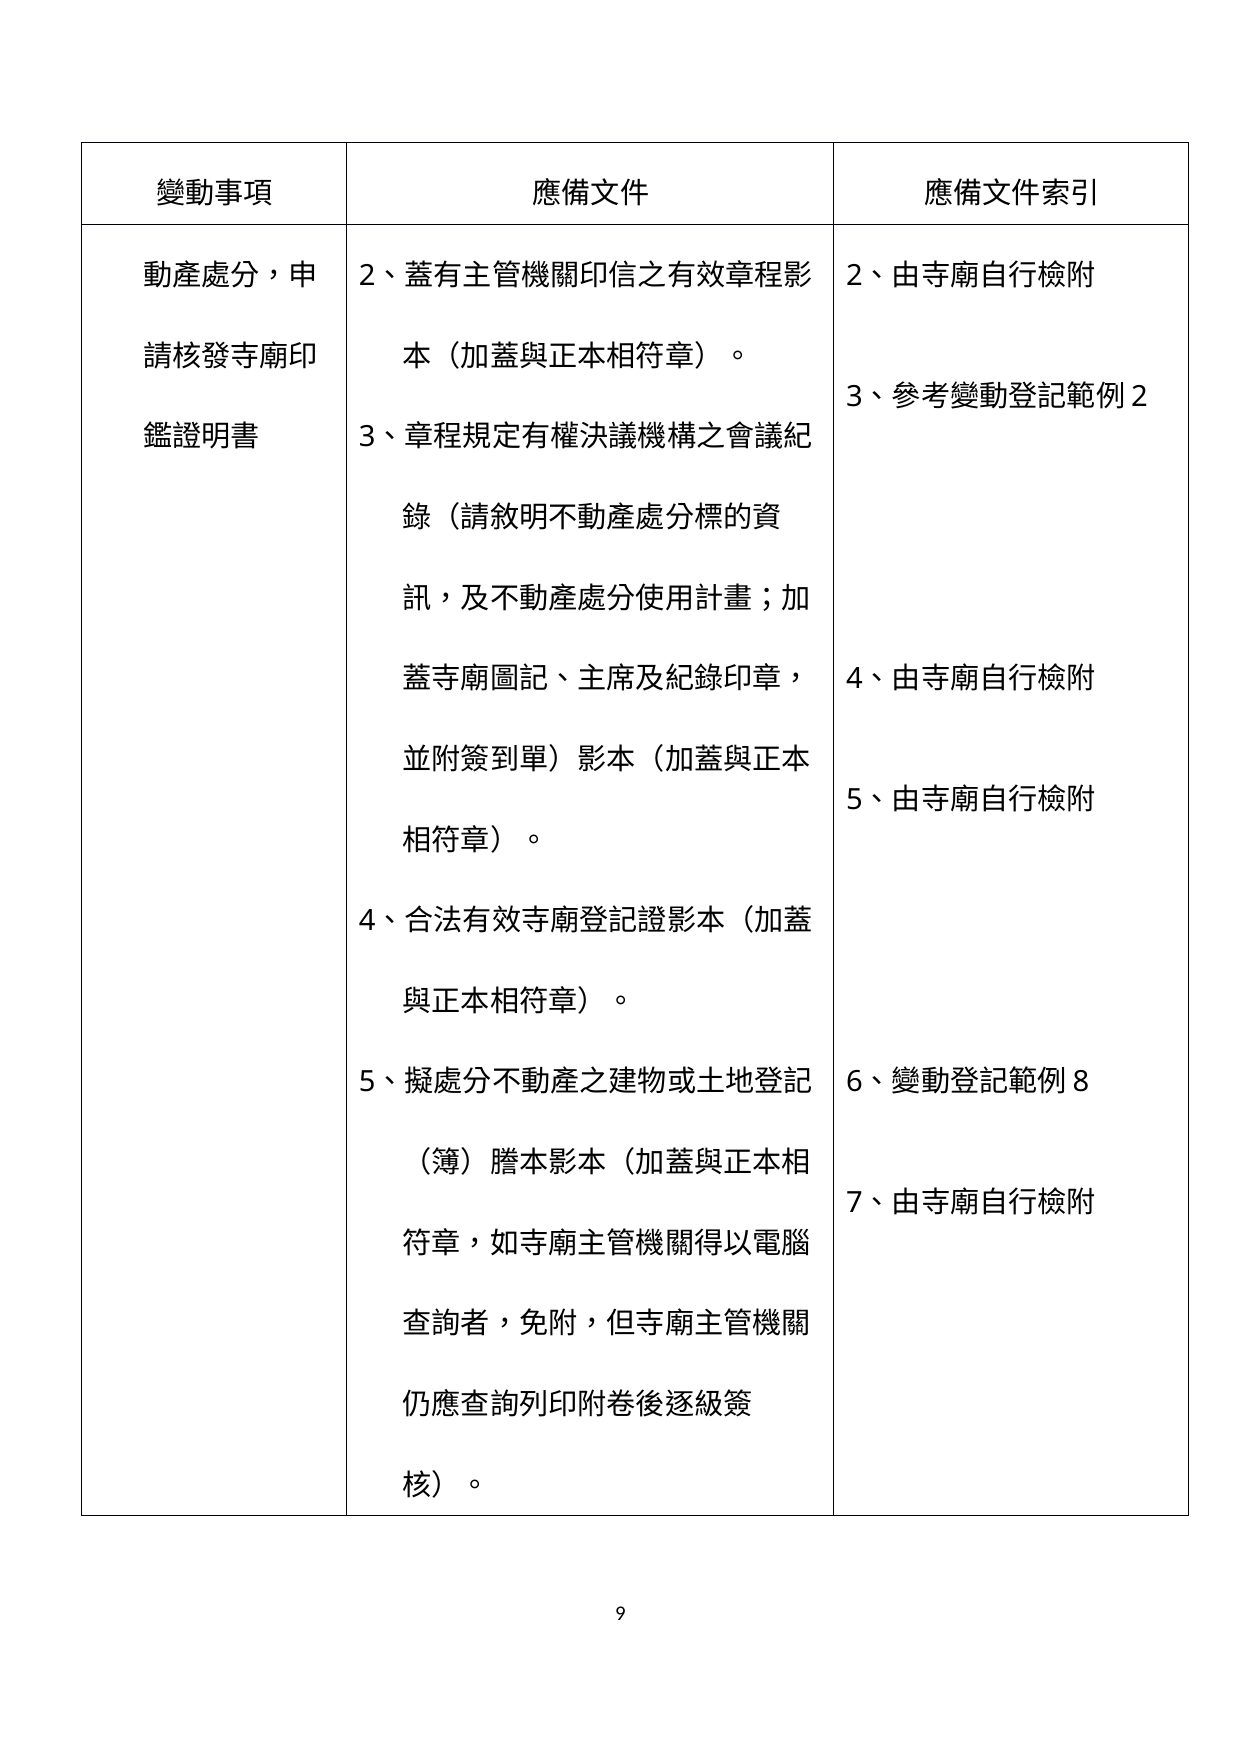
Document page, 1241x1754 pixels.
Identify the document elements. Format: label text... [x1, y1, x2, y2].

table_header 應備文件索引 [834, 143, 1188, 224]
table_header 應備文件 [347, 143, 833, 224]
table_cell 2、由寺廟自行檢附 3、參考變動登記範例2 4、由寺廟自行檢附 5、由寺廟自行檢附 6、變動登記範例8 7、由寺廟自行檢附 [834, 225, 1188, 1515]
table_header 變動事項 [82, 143, 346, 224]
table_cell 動產處分，申請核發寺廟印鑑證明書 [82, 225, 346, 1515]
table_cell 2、蓋有主管機關印信之有效章程影本（加蓋與正本相符章）。 3、章程規定有權決議機構之會議紀錄（請敘明不動產處分標的資訊，及不動產處分使用計畫；加蓋寺廟圖記、主席及紀錄印章，並附簽到單）影本（加蓋與正本相符章）。 4、合法有效寺廟登記證影本（加蓋與正本相符章）。 5、擬處分不動產之建物或土地登記（簿）謄本影本（加蓋與正本相符章，如寺廟主管機關得以電腦查詢者，免附，但寺廟主管機關仍應查詢列印附卷後逐級簽核）。 [347, 225, 833, 1515]
